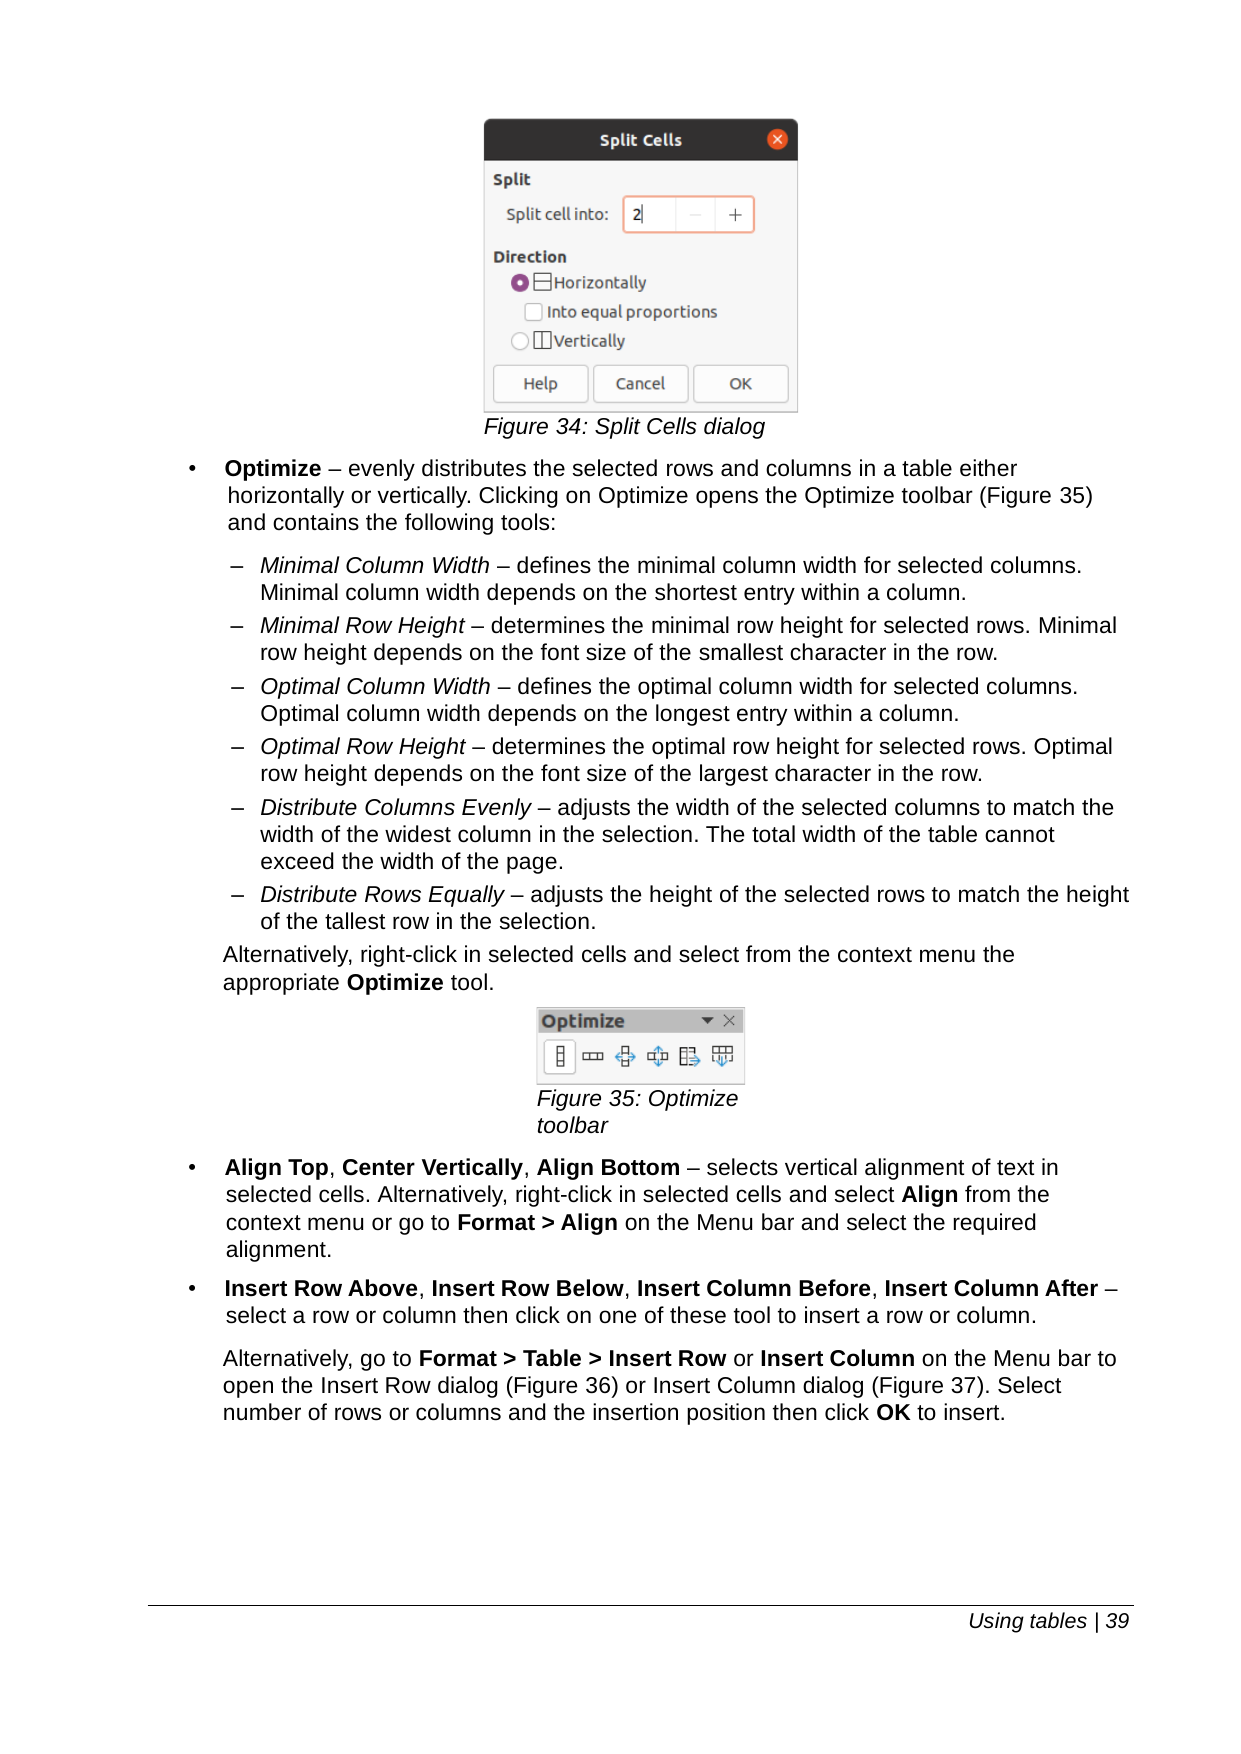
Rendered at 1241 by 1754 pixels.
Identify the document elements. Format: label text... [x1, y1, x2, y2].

list Minimal Row Height – determines the minimal row height for selected rows. Minimal row height depends on the font size of the smallest character in the row. [230, 612, 1134, 666]
list Alternatively, go to Format > Table > Insert Row or Insert Column on the Menu bar to open the Insert Row dialog (Figure 36) or Insert Column dialog (Figure 37). Select number of rows or columns and the insertion position then click OK to insert. [223, 1344, 1134, 1425]
list Optimize – evenly distributes the selected rows and columns in a table either horizontally or vertically. Clicking on Optimize opens the Optimize toolbar (Figure 35) and contains the following tools: [185, 452, 1134, 539]
list Alternatively, right-click in selected cells and select from the context menu the appropriate Optimize tool. [223, 941, 1134, 995]
list Align Top, Center Vertically, Align Bottom – selects vertical alignment of text in selected cells. Alternatively, right-click in selected cells and select Align from the context menu or go to Format > Align on the Menu bar and select the required alignment. [185, 1151, 1134, 1262]
list Insert Row Above, Insert Row Below, Insert Column Before, Insert Column After – select a row or column then click on one of these tool to insert a row or column. [185, 1272, 1134, 1332]
list Optimal Row Height – determines the optimal row height for selected rows. Optimal row height depends on the font size of the largest character in the row. [231, 732, 1134, 787]
list Optimal Column Width – defines the optimal column width for selected columns. Optimal column width depends on the longest entry within a column. [231, 672, 1134, 726]
picture [483, 118, 799, 413]
text Figure 34: Split Cells dialog [483, 413, 798, 439]
text Figure 35: Optimize toolbar [537, 1085, 745, 1139]
list Distribute Columns Evenly – adjusts the width of the selected columns to match the width of the widest column in the selection. The total width of the table cannot exceed the width of the page. [231, 793, 1134, 874]
list Minimal Column Width – defines the minimal column width for selected columns. Minimal column width depends on the shortest entry within a column. [230, 551, 1134, 605]
picture [536, 1007, 746, 1085]
list Distribute Rows Equally – adjusts the height of the selected rows to match the height of the tallest row in the selection. [231, 880, 1134, 934]
